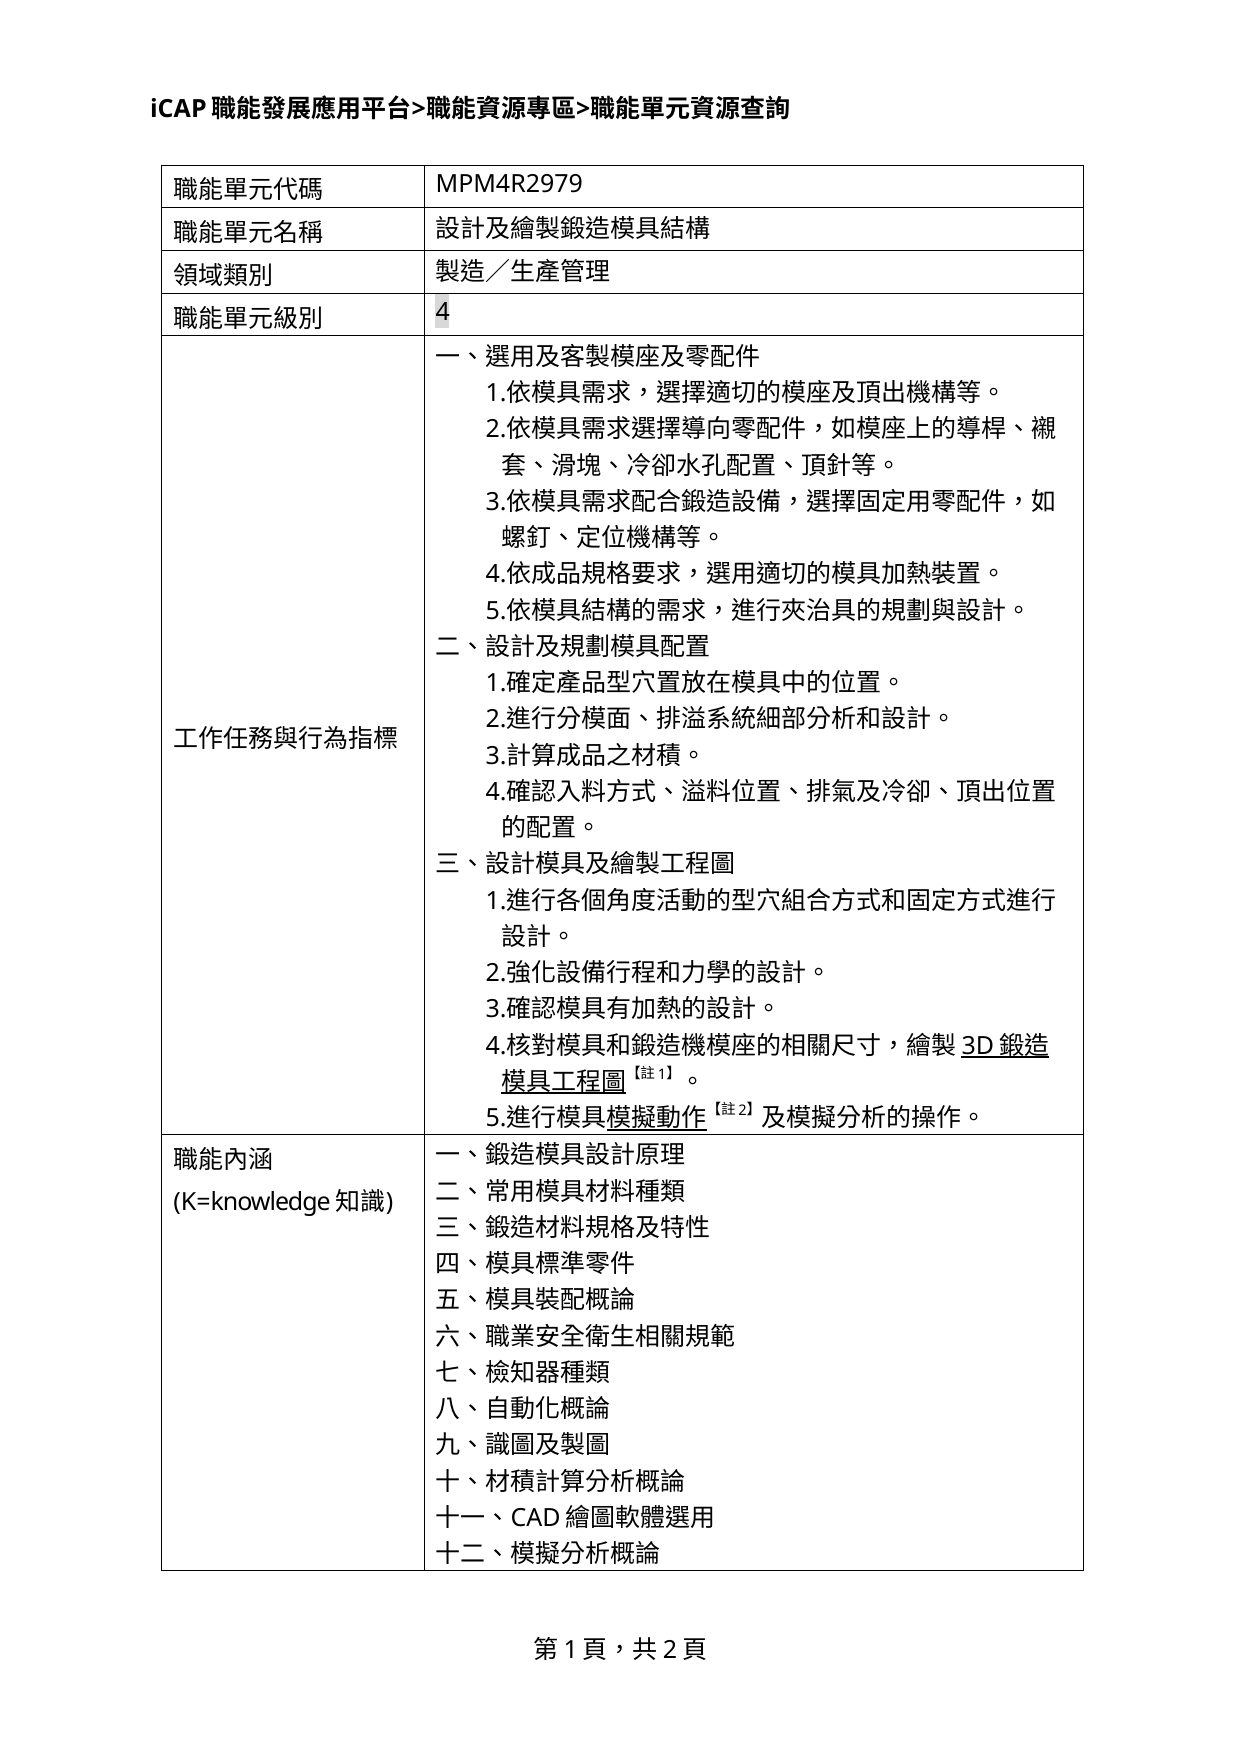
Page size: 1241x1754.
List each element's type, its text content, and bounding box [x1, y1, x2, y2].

table_cell 鍛造模具設計原理 常用模具材料種類 鍛造材料規格及特性 模具標準零件 模具裝配概論 職業安全衛生相關規範 檢知器種類 自動化概論 識圖及製圖 材積計算分析概論 CAD繪圖軟體選用 模擬分析概論 力學概論 模具加熱設計概論 [425, 1135, 1083, 1570]
table_cell 職能單元名稱 [162, 208, 424, 250]
table_header 職能單元代碼 [162, 166, 424, 207]
table_header MPM4R2979 [425, 166, 1083, 207]
table_cell 職能單元級別 [162, 294, 424, 335]
table_cell 選用及客製模座及零配件 依模具需求，選擇適切的模座及頂出機構等。 依模具需求選擇導向零配件，如模座上的導桿、襯 套、滑塊、冷卻水孔配置、頂針等。 依模具需求配合鍛造設備，選擇固定用零配件，如 螺釘、定位機構等。 依成品規格要求，選用適切的模具加熱裝置。 依模具結構的需求，進行夾治具的規劃與設計。 設計及規劃模具配置 確定產品型穴置放在模具中的位置。 進行分模面、排溢系統細部分析和設計。 計算成品之材積。 確認入料方式、溢料位置、排氣及冷卻、頂出位置 的配置。 設計模具及繪製工程圖 進行各個角度活動的型穴組合方式和固定方式進行 設計。 強化設備行程和力學的設計。 確認模具有加熱的設計。 核對模具和鍛造機模座的相關尺寸，繪製3D鍛造 模具工程圖【註1】。 進行模具模擬動作【註2】及模擬分析的操作。 [425, 336, 1083, 1134]
table_cell 職能內涵 (K=knowledge知識) [162, 1135, 424, 1570]
table_cell 領域類別 [162, 251, 424, 293]
table_cell 設計及繪製鍛造模具結構 [425, 208, 1083, 250]
table_cell 工作任務與行為指標 [162, 336, 424, 1134]
table_cell 4 [425, 294, 1083, 335]
table_cell 製造／生產管理 [425, 251, 1083, 293]
